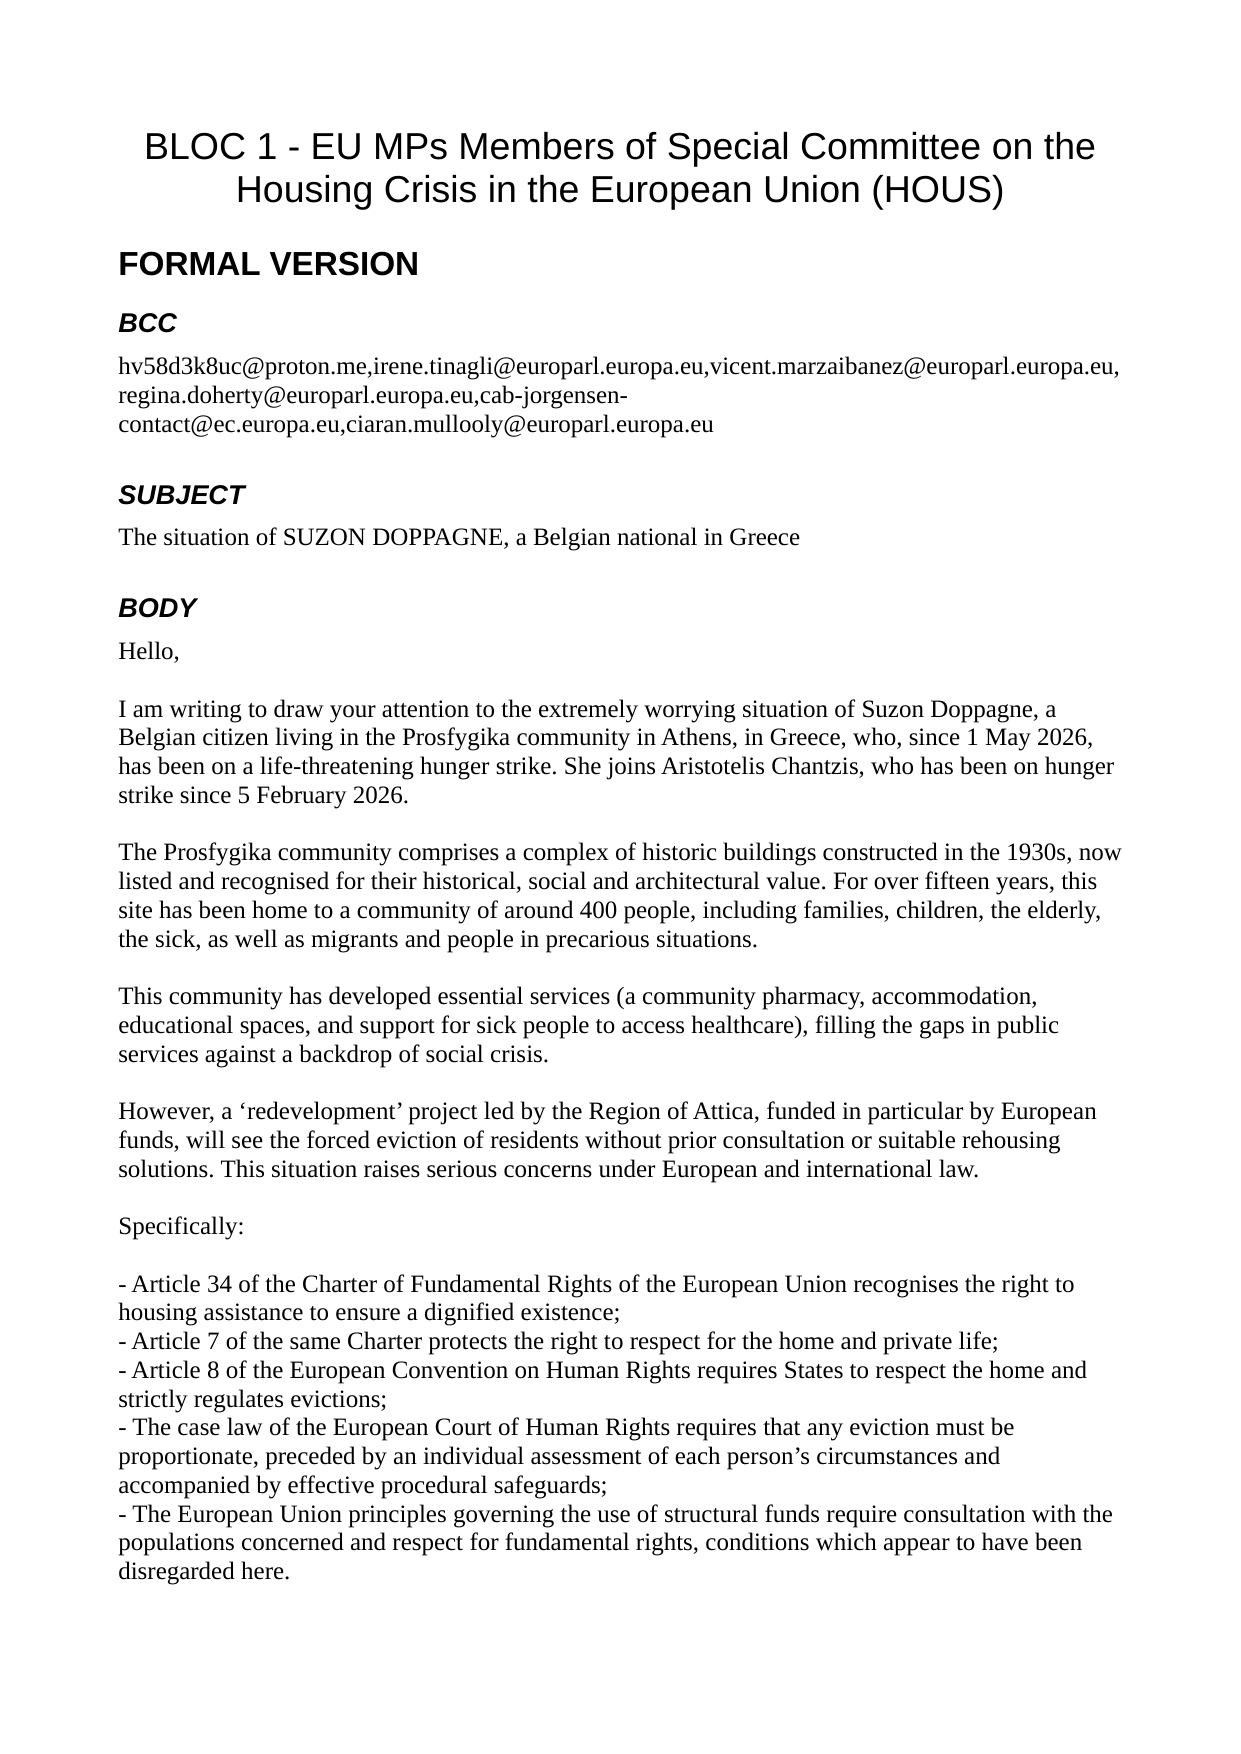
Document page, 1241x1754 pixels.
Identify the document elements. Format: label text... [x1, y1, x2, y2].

text The situation of SUZON DOPPAGNE, a Belgian national in Greece [118, 522, 1122, 551]
subtitle BCC [118, 307, 1122, 339]
subtitle SUBJECT [118, 479, 1122, 510]
text - The European Union principles governing the use of structural funds require consultation with the populations concerned and respect for fundamental rights, conditions which appear to have been disregarded here. [118, 1499, 1122, 1585]
text - Article 7 of the same Charter protects the right to respect for the home and private life; [118, 1326, 1122, 1355]
text - The case law of the European Court of Human Rights requires that any eviction must be proportionate, preceded by an individual assessment of each person’s circumstances and accompanied by effective procedural safeguards; [118, 1412, 1122, 1499]
text I am writing to draw your attention to the extremely worrying situation of Suzon Doppagne, a Belgian citizen living in the Prosfygika community in Athens, in Greece, who, since 1 May 2026, has been on a life-threatening hunger strike. She joins Aristotelis Chantzis, who has been on hunger strike since 5 February 2026. [118, 694, 1122, 809]
subtitle BLOC 1 - EU MPs Members of Special Committee on the Housing Crisis in the European Union (HOUS) [118, 124, 1122, 211]
subtitle BODY [118, 592, 1122, 624]
text hv58d3k8uc@proton.me,irene.tinagli@europarl.europa.eu,vicent.marzaibanez@europarl.europa.eu,regina.doherty@europarl.europa.eu,cab-jorgensen-contact@ec.europa.eu,ciaran.mullooly@europarl.europa.eu [118, 351, 1122, 437]
text The Prosfygika community comprises a complex of historic buildings constructed in the 1930s, now listed and recognised for their historical, social and architectural value. For over fifteen years, this site has been home to a community of around 400 people, including families, children, the elderly, the sick, as well as migrants and people in precarious situations. [118, 837, 1122, 952]
text - Article 8 of the European Convention on Human Rights requires States to respect the home and strictly regulates evictions; [118, 1355, 1122, 1412]
text Specifically: [118, 1211, 1122, 1240]
text Hello, [118, 636, 1122, 665]
text However, a ‘redevelopment’ project led by the Region of Attica, funded in particular by European funds, will see the forced eviction of residents without prior consultation or suitable rehousing solutions. This situation raises serious concerns under European and international law. [118, 1096, 1122, 1182]
subtitle FORMAL VERSION [118, 244, 1122, 282]
text This community has developed essential services (a community pharmacy, accommodation, educational spaces, and support for sick people to access healthcare), filling the gaps in public services against a backdrop of social crisis. [118, 981, 1122, 1067]
text - Article 34 of the Charter of Fundamental Rights of the European Union recognises the right to housing assistance to ensure a dignified existence; [118, 1269, 1122, 1326]
